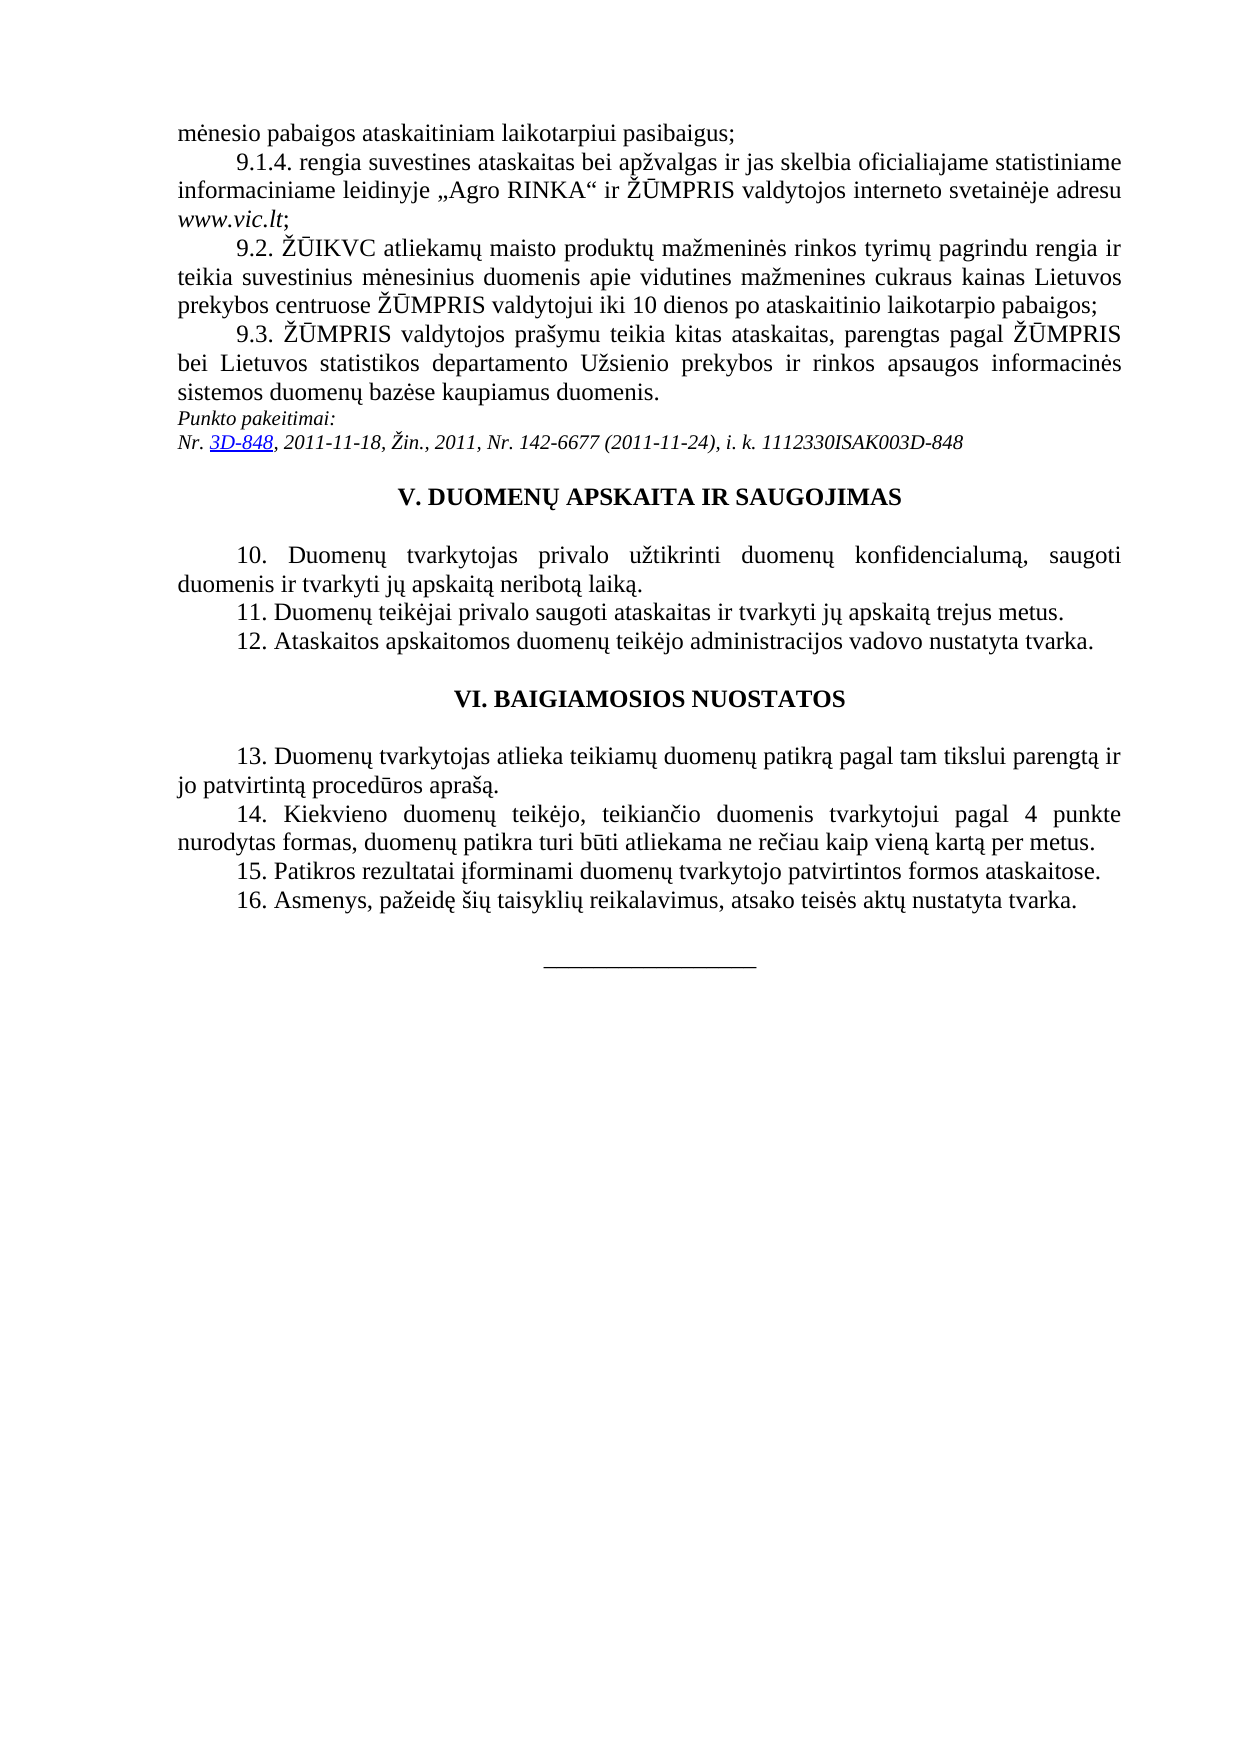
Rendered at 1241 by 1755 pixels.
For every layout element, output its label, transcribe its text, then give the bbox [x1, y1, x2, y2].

text 9.1.4. rengia suvestines ataskaitas bei apžvalgas ir jas skelbia oficialiajame statistiniame informaciniame leidinyje „Agro RINKA“ ir ŽŪMPRIS valdytojos interneto svetainėje adresu www.vic.lt; [177, 147, 1122, 233]
text 12. Ataskaitos apskaitomos duomenų teikėjo administracijos vadovo nustatyta tvarka. [177, 626, 1122, 655]
text 13. Duomenų tvarkytojas atlieka teikiamų duomenų patikrą pagal tam tikslui parengtą ir jo patvirtintą procedūros aprašą. [177, 741, 1122, 799]
text Punkto pakeitimai: [177, 406, 1122, 430]
text 9.2. ŽŪIKVC atliekamų maisto produktų mažmeninės rinkos tyrimų pagrindu rengia ir teikia suvestinius mėnesinius duomenis apie vidutines mažmenines cukraus kainas Lietuvos prekybos centruose ŽŪMPRIS valdytojui iki 10 dienos po ataskaitinio laikotarpio pabaigos; [177, 233, 1122, 319]
text 11. Duomenų teikėjai privalo saugoti ataskaitas ir tvarkyti jų apskaitą trejus metus. [177, 597, 1122, 626]
text V. DUOMENŲ APSKAITA IR SAUGOJIMAS [177, 482, 1122, 511]
text 14. Kiekvieno duomenų teikėjo, teikiančio duomenis tvarkytojui pagal 4 punkte nurodytas formas, duomenų patikra turi būti atliekama ne rečiau kaip vieną kartą per metus. [177, 799, 1122, 856]
text 16. Asmenys, pažeidę šių taisyklių reikalavimus, atsako teisės aktų nustatyta tvarka. [177, 885, 1122, 914]
text 9.3. ŽŪMPRIS valdytojos prašymu teikia kitas ataskaitas, parengtas pagal ŽŪMPRIS bei Lietuvos statistikos departamento Užsienio prekybos ir rinkos apsaugos informacinės sistemos duomenų bazėse kaupiamus duomenis. [177, 319, 1122, 406]
text Nr. 3D-848, 2011-11-18, Žin., 2011, Nr. 142-6677 (2011-11-24), i. k. 1112330ISAK003D-848 [177, 430, 1122, 454]
text _________________ [177, 942, 1122, 971]
text 10. Duomenų tvarkytojas privalo užtikrinti duomenų konfidencialumą, saugoti duomenis ir tvarkyti jų apskaitą neribotą laiką. [177, 540, 1122, 597]
text mėnesio pabaigos ataskaitiniam laikotarpiui pasibaigus; [177, 118, 1122, 147]
text 15. Patikros rezultatai įforminami duomenų tvarkytojo patvirtintos formos ataskaitose. [177, 856, 1122, 885]
text VI. BAIGIAMOSIOS NUOSTATOS [177, 684, 1122, 712]
